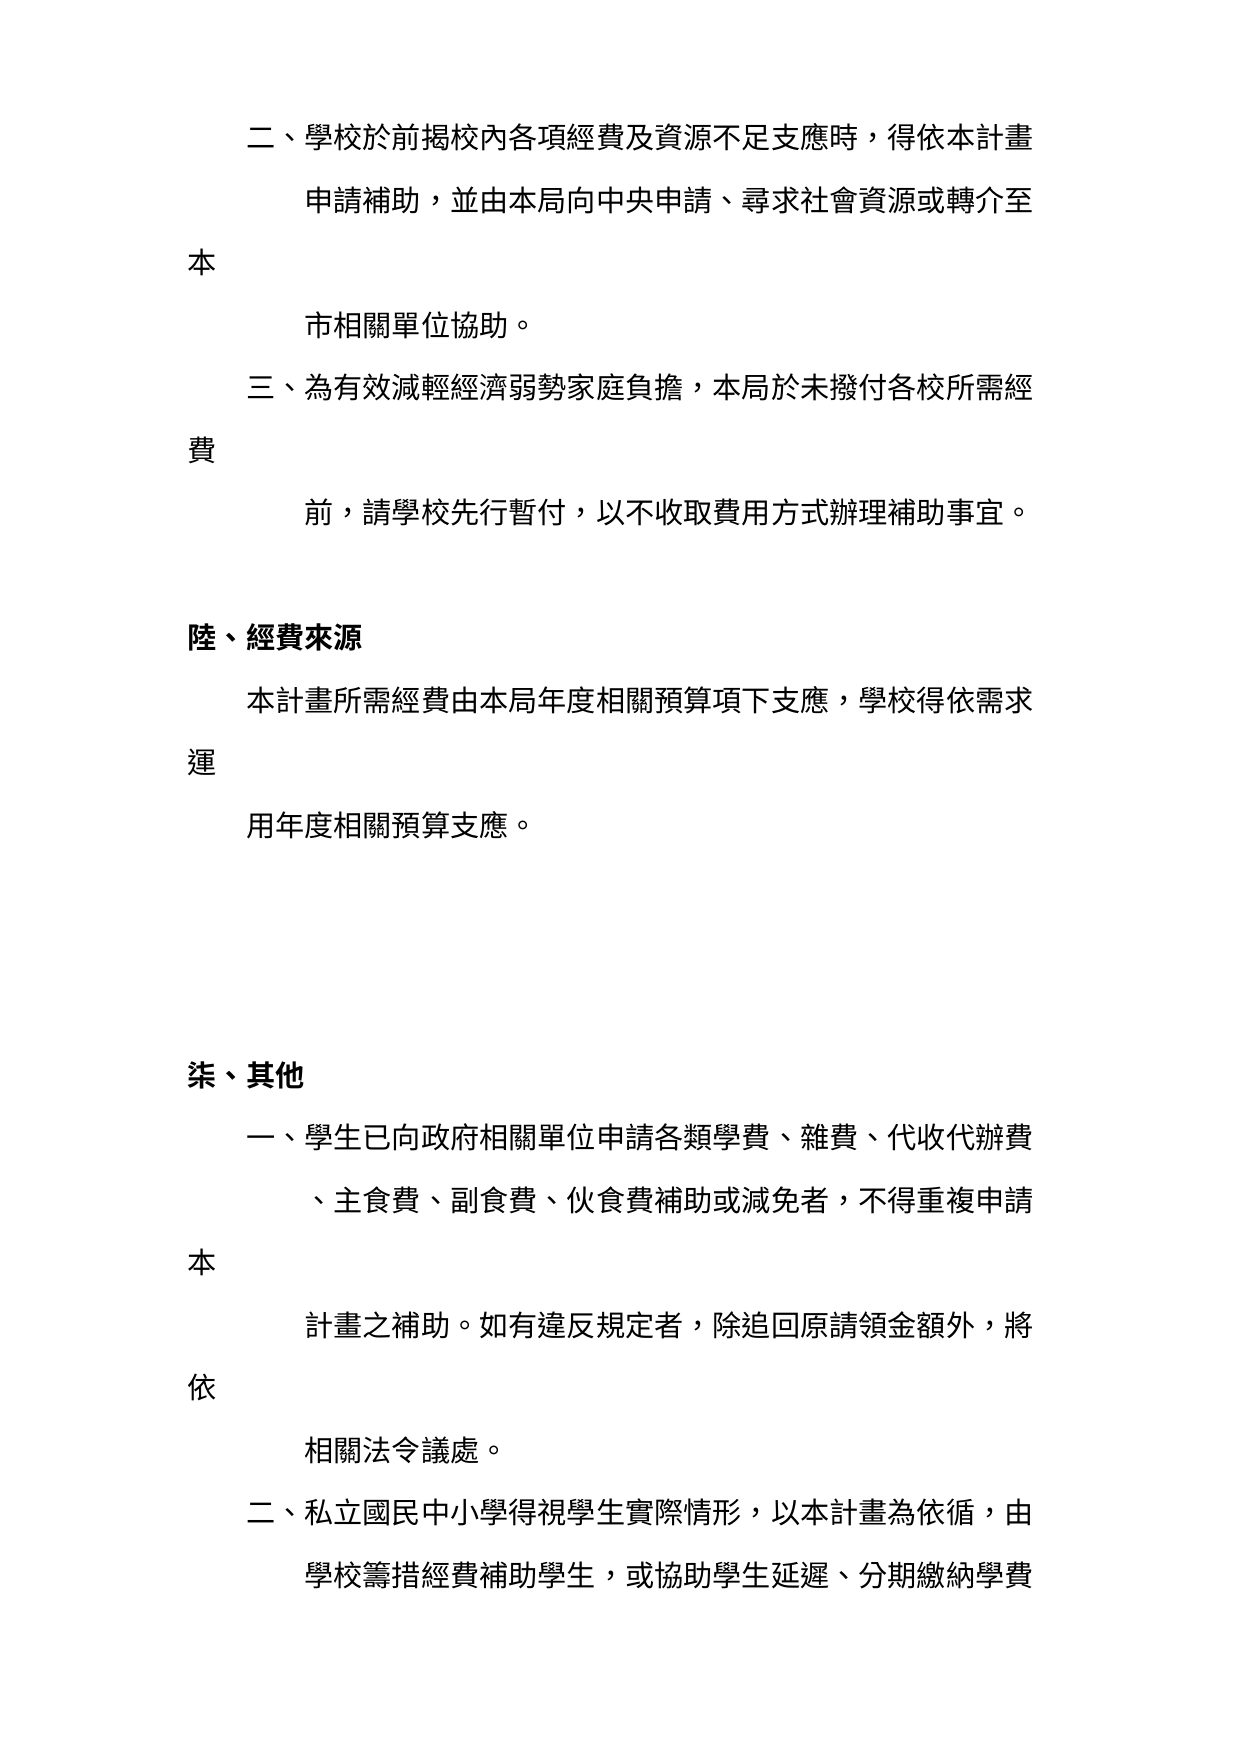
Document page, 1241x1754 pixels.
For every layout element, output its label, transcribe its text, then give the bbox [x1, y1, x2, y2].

text 柒、其他 [187, 1032, 1053, 1094]
text 前，請學校先行暫付，以不收取費用方式辦理補助事宜。 [187, 469, 1053, 532]
text 相關法令議處。 [187, 1407, 1053, 1469]
text 、主食費、副食費、伙食費補助或減免者，不得重複申請本 [187, 1157, 1053, 1282]
text 一、學生已向政府相關單位申請各類學費、雜費、代收代辦費 [187, 1094, 1053, 1157]
text 二、私立國民中小學得視學生實際情形，以本計畫為依循，由 [187, 1469, 1053, 1532]
text 計畫之補助。如有違反規定者，除追回原請領金額外，將依 [187, 1282, 1053, 1407]
text 陸、經費來源 [187, 594, 1053, 657]
text 申請補助，並由本局向中央申請、尋求社會資源或轉介至本 [187, 157, 1053, 282]
text 學校籌措經費補助學生，或協助學生延遲、分期繳納學費 [187, 1532, 1053, 1594]
text 市相關單位協助。 [187, 282, 1053, 344]
text 二、學校於前揭校內各項經費及資源不足支應時，得依本計畫 [187, 94, 1053, 157]
text 本計畫所需經費由本局年度相關預算項下支應，學校得依需求運 [187, 657, 1053, 782]
text 用年度相關預算支應。 [187, 782, 1053, 844]
text 三、為有效減輕經濟弱勢家庭負擔，本局於未撥付各校所需經費 [187, 344, 1053, 469]
